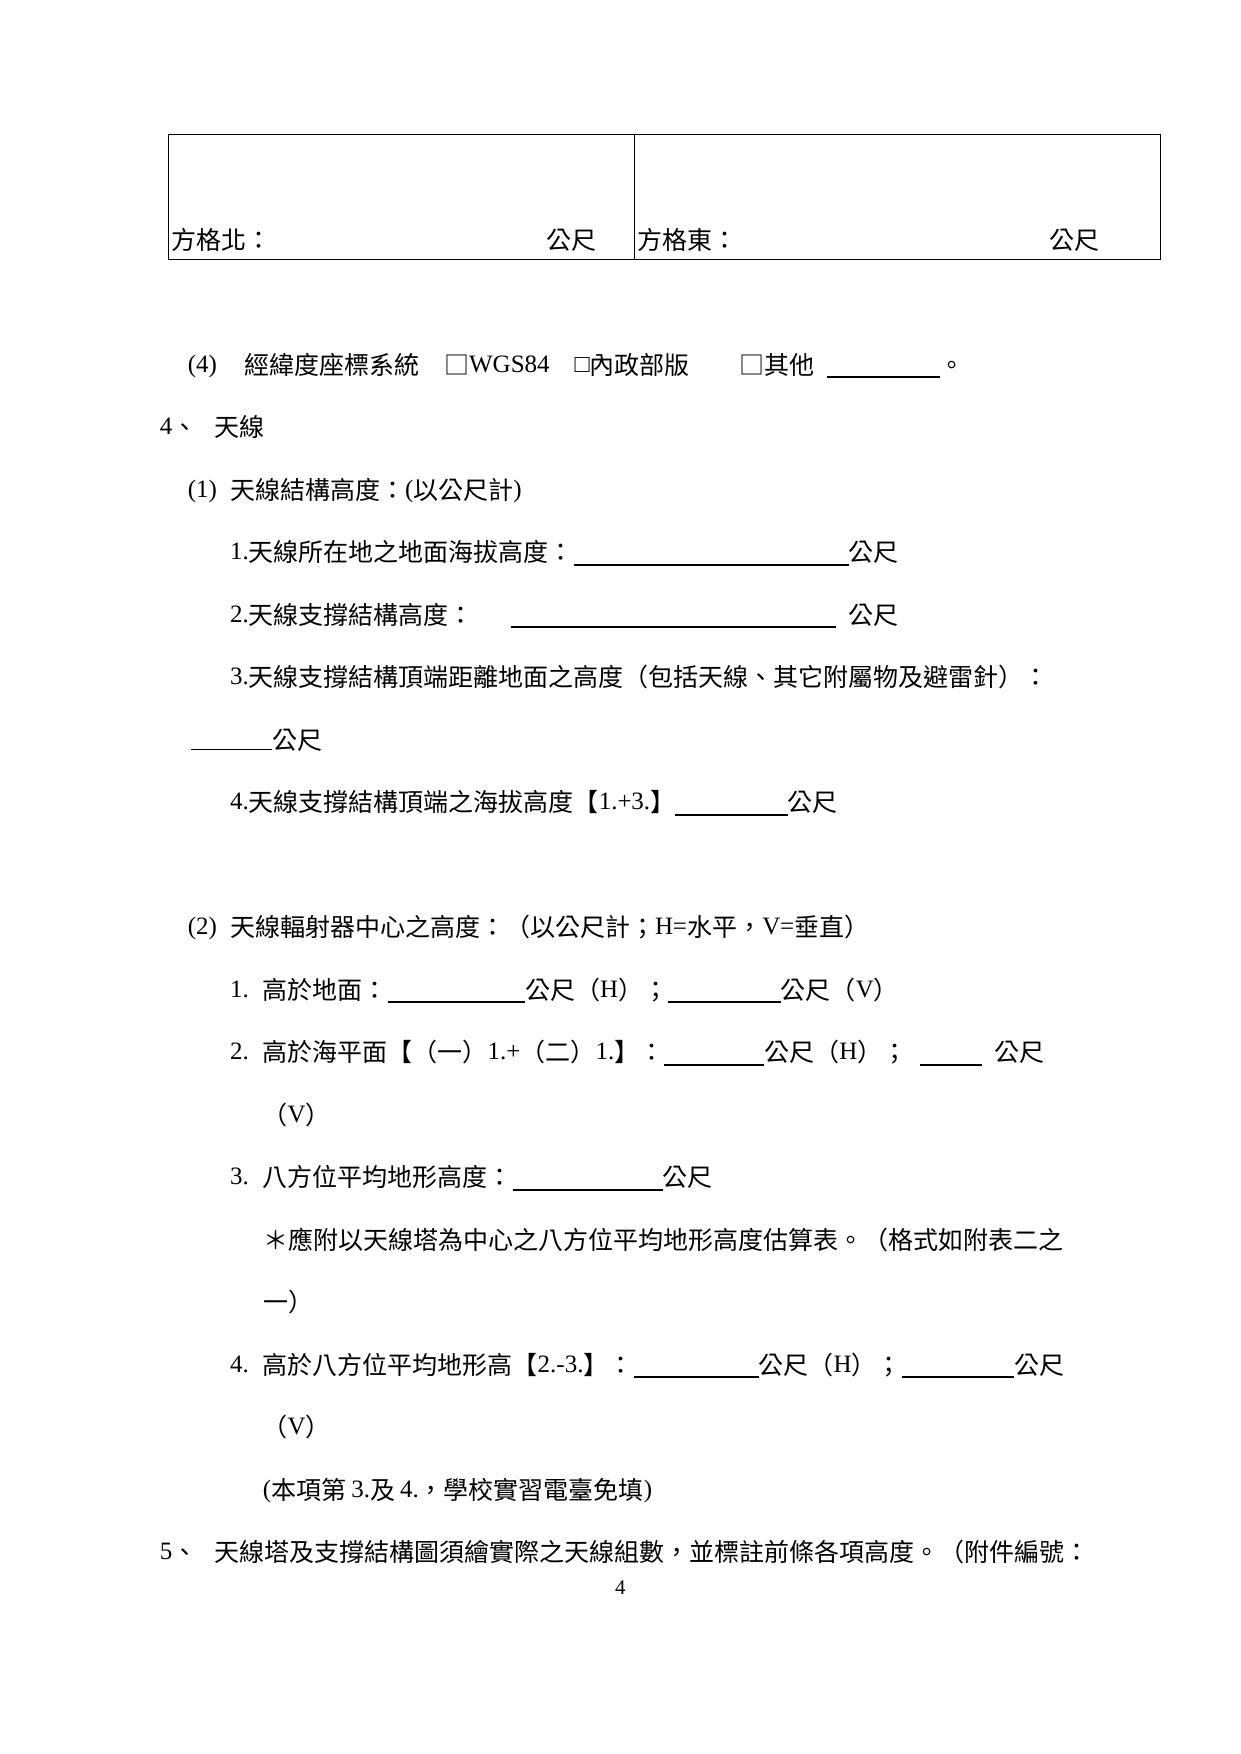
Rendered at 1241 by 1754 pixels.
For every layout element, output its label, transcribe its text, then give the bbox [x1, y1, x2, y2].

text ＊應附以天線塔為中心之八方位平均地形高度估算表。（格式如附表二之一） [263, 1197, 1081, 1322]
list 天線輻射器中心之高度：（以公尺計；H=水平，V=垂直） [188, 884, 1081, 947]
list 經緯度座標系統 □WGS84 □內政部版 □其他 。 [188, 322, 1081, 384]
list 天線 [159, 384, 1081, 447]
list 天線塔及支撐結構圖須繪實際之天線組數，並標註前條各項高度。（附件編號： ） [159, 1509, 1081, 1572]
list 高於海平面【（一）1.+（二）1.】： 公尺（H）； 公尺（V） [230, 1009, 1081, 1134]
text (本項第3.及4.，學校實習電臺免填) [263, 1447, 1081, 1509]
text 公尺 [159, 697, 1081, 759]
list 八方位平均地形高度： 公尺 [230, 1134, 1081, 1197]
list 天線所在地之地面海拔高度： 公尺 [230, 509, 1081, 572]
list 天線支撐結構頂端之海拔高度【1.+3.】 公尺 [230, 759, 1081, 822]
list 天線支撐結構頂端距離地面之高度（包括天線、其它附屬物及避雷針）： [230, 634, 1081, 697]
table_cell 方格東： 公尺 [635, 135, 1160, 259]
list 天線支撐結構高度： 公尺 [230, 572, 1081, 634]
list 高於地面： 公尺（H）； 公尺（V） [230, 947, 1081, 1009]
list 高於八方位平均地形高【2.-3.】： 公尺（H）； 公尺（V） [230, 1322, 1081, 1447]
list 天線結構高度：(以公尺計) [188, 447, 1081, 509]
table_cell 方格北： 公尺 [169, 135, 634, 259]
